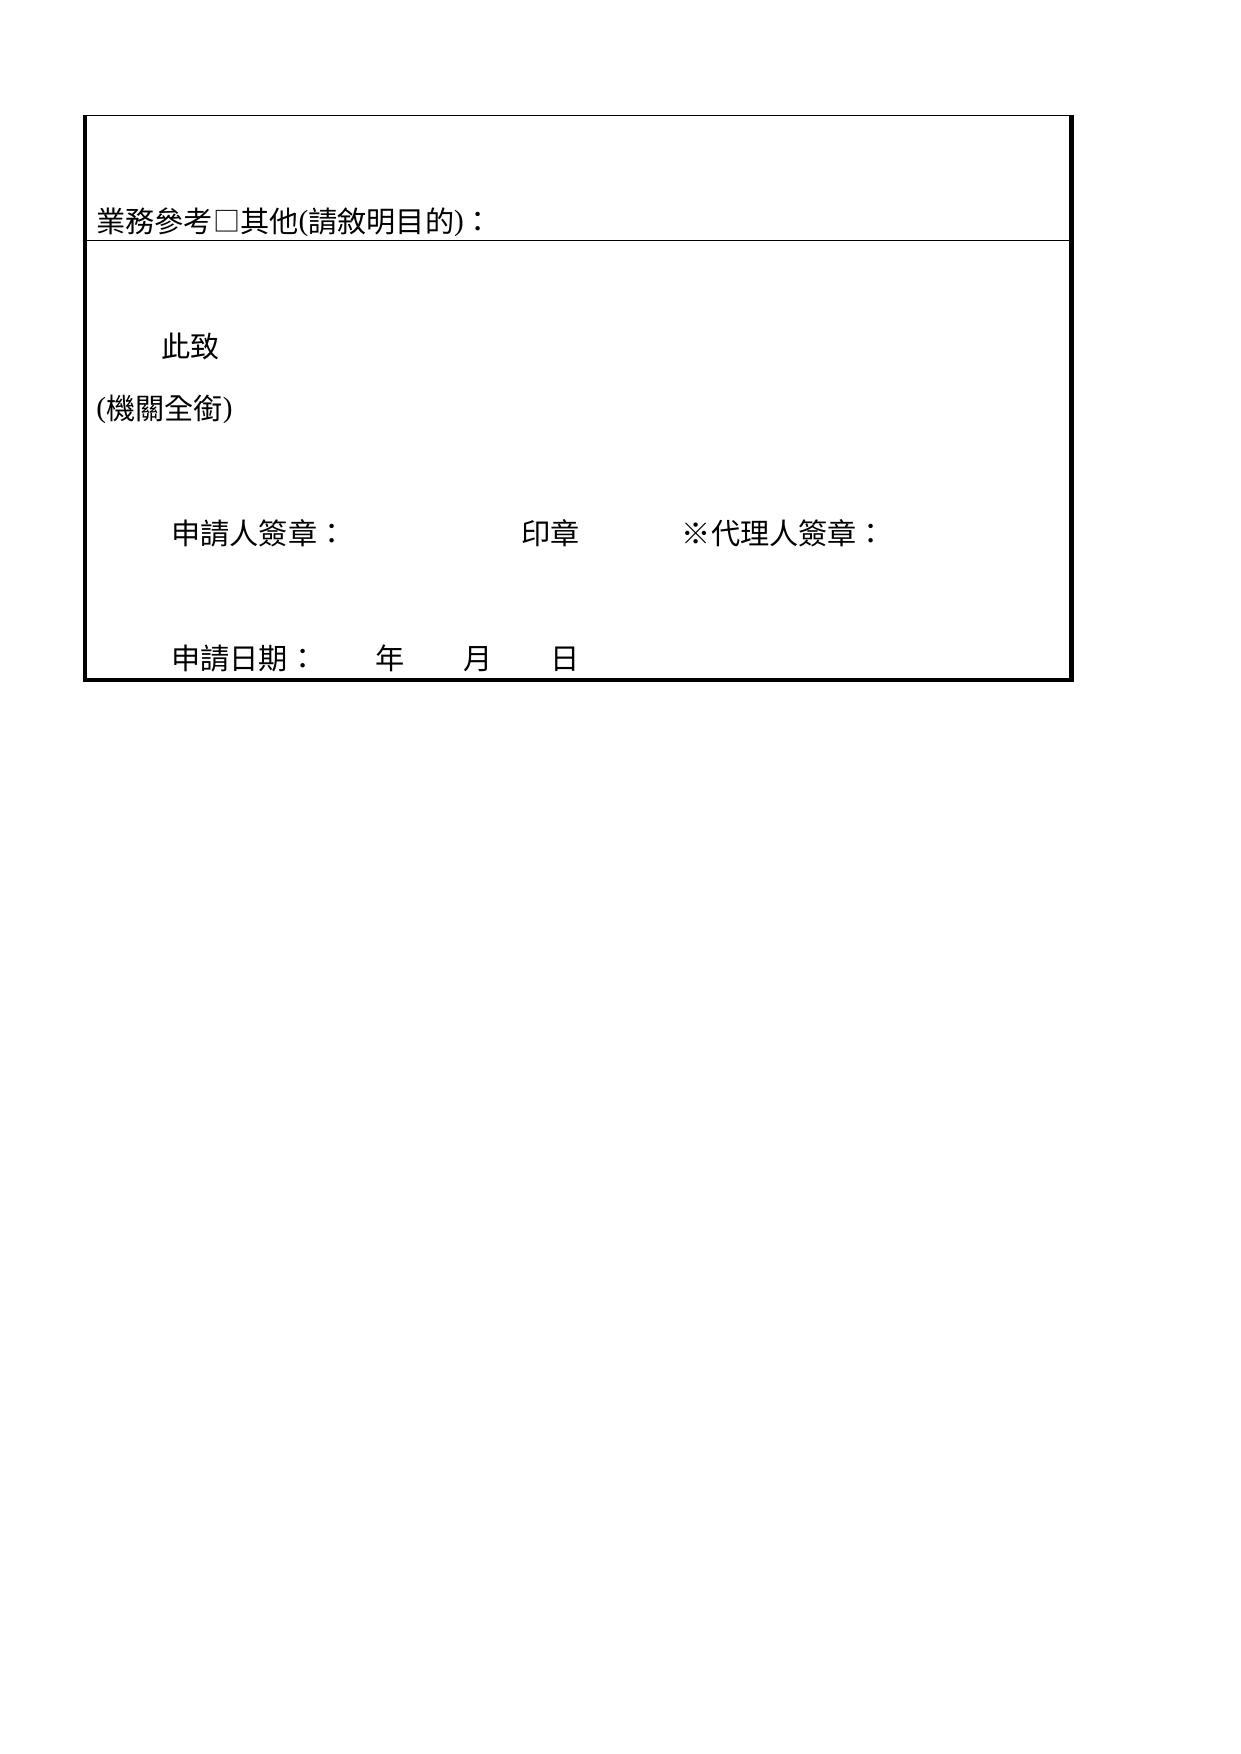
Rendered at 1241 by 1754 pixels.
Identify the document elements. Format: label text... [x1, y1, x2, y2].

table_cell 此致 (機關全銜) 申請人簽章： 印章 ※代理人簽章： 申請日期： 年 月 日 [87, 241, 1069, 678]
table_cell 業務參考□其他(請敘明目的)： [87, 116, 1069, 240]
